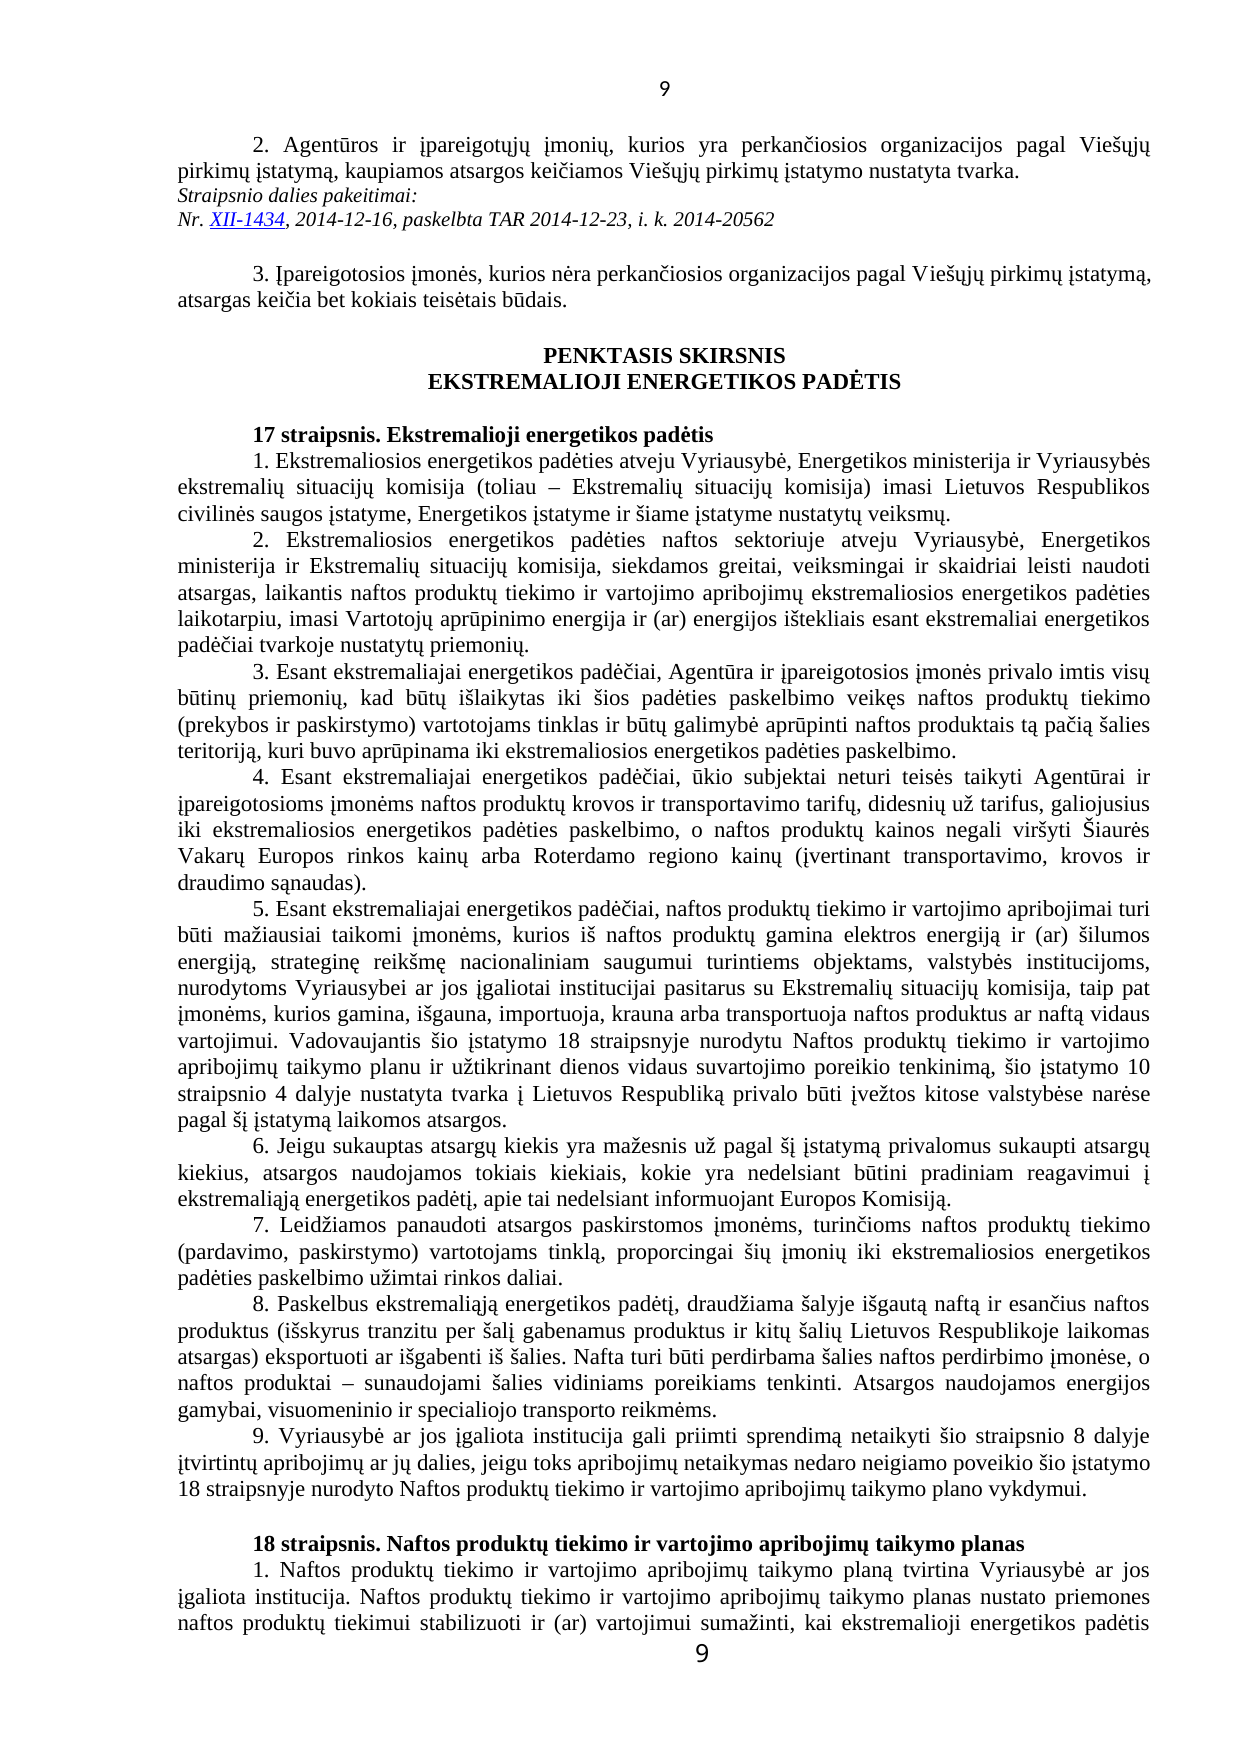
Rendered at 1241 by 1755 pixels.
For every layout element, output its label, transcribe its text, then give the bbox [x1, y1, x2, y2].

text Straipsnio dalies pakeitimai: [177, 183, 1152, 207]
text EKSTREMALIOJI ENERGETIKOS PADĖTIS [177, 368, 1152, 394]
text 2. Agentūros ir įpareigotųjų įmonių, kurios yra perkančiosios organizacijos pagal Viešųjų pirkimų įstatymą, kaupiamos atsargos keičiamos Viešųjų pirkimų įstatymo nustatyta tvarka. [177, 131, 1152, 183]
text 17 straipsnis. Ekstremalioji energetikos padėtis [177, 421, 1152, 447]
text 8. Paskelbus ekstremaliąją energetikos padėtį, draudžiama šalyje išgautą naftą ir esančius naftos produktus (išskyrus tranzitu per šalį gabenamus produktus ir kitų šalių Lietuvos Respublikoje laikomas atsargas) eksportuoti ar išgabenti iš šalies. Nafta turi būti perdirbama šalies naftos perdirbimo įmonėse, o naftos produktai – sunaudojami šalies vidiniams poreikiams tenkinti. Atsargos naudojamos energijos gamybai, visuomeninio ir specialiojo transporto reikmėms. [177, 1290, 1152, 1422]
text 5. Esant ekstremaliajai energetikos padėčiai, naftos produktų tiekimo ir vartojimo apribojimai turi būti mažiausiai taikomi įmonėms, kurios iš naftos produktų gamina elektros energiją ir (ar) šilumos energiją, strateginę reikšmę nacionaliniam saugumui turintiems objektams, valstybės institucijoms, nurodytoms Vyriausybei ar jos įgaliotai institucijai pasitarus su Ekstremalių situacijų komisija, taip pat įmonėms, kurios gamina, išgauna, importuoja, krauna arba transportuoja naftos produktus ar naftą vidaus vartojimui. Vadovaujantis šio įstatymo 18 straipsnyje nurodytu Naftos produktų tiekimo ir vartojimo apribojimų taikymo planu ir užtikrinant dienos vidaus suvartojimo poreikio tenkinimą, šio įstatymo 10 straipsnio 4 dalyje nustatyta tvarka į Lietuvos Respubliką privalo būti įvežtos kitose valstybėse narėse pagal šį įstatymą laikomos atsargos. [177, 895, 1152, 1132]
text 3. Esant ekstremaliajai energetikos padėčiai, Agentūra ir įpareigotosios įmonės privalo imtis visų būtinų priemonių, kad būtų išlaikytas iki šios padėties paskelbimo veikęs naftos produktų tiekimo (prekybos ir paskirstymo) vartotojams tinklas ir būtų galimybė aprūpinti naftos produktais tą pačią šalies teritoriją, kuri buvo aprūpinama iki ekstremaliosios energetikos padėties paskelbimo. [177, 658, 1152, 763]
text 2. Ekstremaliosios energetikos padėties naftos sektoriuje atveju Vyriausybė, Energetikos ministerija ir Ekstremalių situacijų komisija, siekdamos greitai, veiksmingai ir skaidriai leisti naudoti atsargas, laikantis naftos produktų tiekimo ir vartojimo apribojimų ekstremaliosios energetikos padėties laikotarpiu, imasi Vartotojų aprūpinimo energija ir (ar) energijos ištekliais esant ekstremaliai energetikos padėčiai tvarkoje nustatytų priemonių. [177, 526, 1152, 658]
text Nr. XII-1434, 2014-12-16, paskelbta TAR 2014-12-23, i. k. 2014-20562 [177, 207, 1152, 231]
text 1. Naftos produktų tiekimo ir vartojimo apribojimų taikymo planą tvirtina Vyriausybė ar jos įgaliota institucija. Naftos produktų tiekimo ir vartojimo apribojimų taikymo planas nustato priemones naftos produktų tiekimui stabilizuoti ir (ar) vartojimui sumažinti, kai ekstremalioji energetikos padėtis [177, 1556, 1152, 1635]
text 18 straipsnis. Naftos produktų tiekimo ir vartojimo apribojimų taikymo planas [252, 1530, 1152, 1556]
text 4. Esant ekstremaliajai energetikos padėčiai, ūkio subjektai neturi teisės taikyti Agentūrai ir įpareigotosioms įmonėms naftos produktų krovos ir transportavimo tarifų, didesnių už tarifus, galiojusius iki ekstremaliosios energetikos padėties paskelbimo, o naftos produktų kainos negali viršyti Šiaurės Vakarų Europos rinkos kainų arba Roterdamo regiono kainų (įvertinant transportavimo, krovos ir draudimo sąnaudas). [177, 763, 1152, 895]
text 3. Įpareigotosios įmonės, kurios nėra perkančiosios organizacijos pagal Viešųjų pirkimų įstatymą, atsargas keičia bet kokiais teisėtais būdais. [177, 260, 1152, 313]
text 9. Vyriausybė ar jos įgaliota institucija gali priimti sprendimą netaikyti šio straipsnio 8 dalyje įtvirtintų apribojimų ar jų dalies, jeigu toks apribojimų netaikymas nedaro neigiamo poveikio šio įstatymo 18 straipsnyje nurodyto Naftos produktų tiekimo ir vartojimo apribojimų taikymo plano vykdymui. [177, 1422, 1152, 1501]
text 7. Leidžiamos panaudoti atsargos paskirstomos įmonėms, turinčioms naftos produktų tiekimo (pardavimo, paskirstymo) vartotojams tinklą, proporcingai šių įmonių iki ekstremaliosios energetikos padėties paskelbimo užimtai rinkos daliai. [177, 1211, 1152, 1290]
text 6. Jeigu sukauptas atsargų kiekis yra mažesnis už pagal šį įstatymą privalomus sukaupti atsargų kiekius, atsargos naudojamos tokiais kiekiais, kokie yra nedelsiant būtini pradiniam reagavimui į ekstremaliąją energetikos padėtį, apie tai nedelsiant informuojant Europos Komisiją. [177, 1132, 1152, 1211]
text PENKTASIS SKIRSNIS [177, 342, 1152, 368]
text 1. Ekstremaliosios energetikos padėties atveju Vyriausybė, Energetikos ministerija ir Vyriausybės ekstremalių situacijų komisija (toliau – Ekstremalių situacijų komisija) imasi Lietuvos Respublikos civilinės saugos įstatyme, Energetikos įstatyme ir šiame įstatyme nustatytų veiksmų. [177, 447, 1152, 526]
